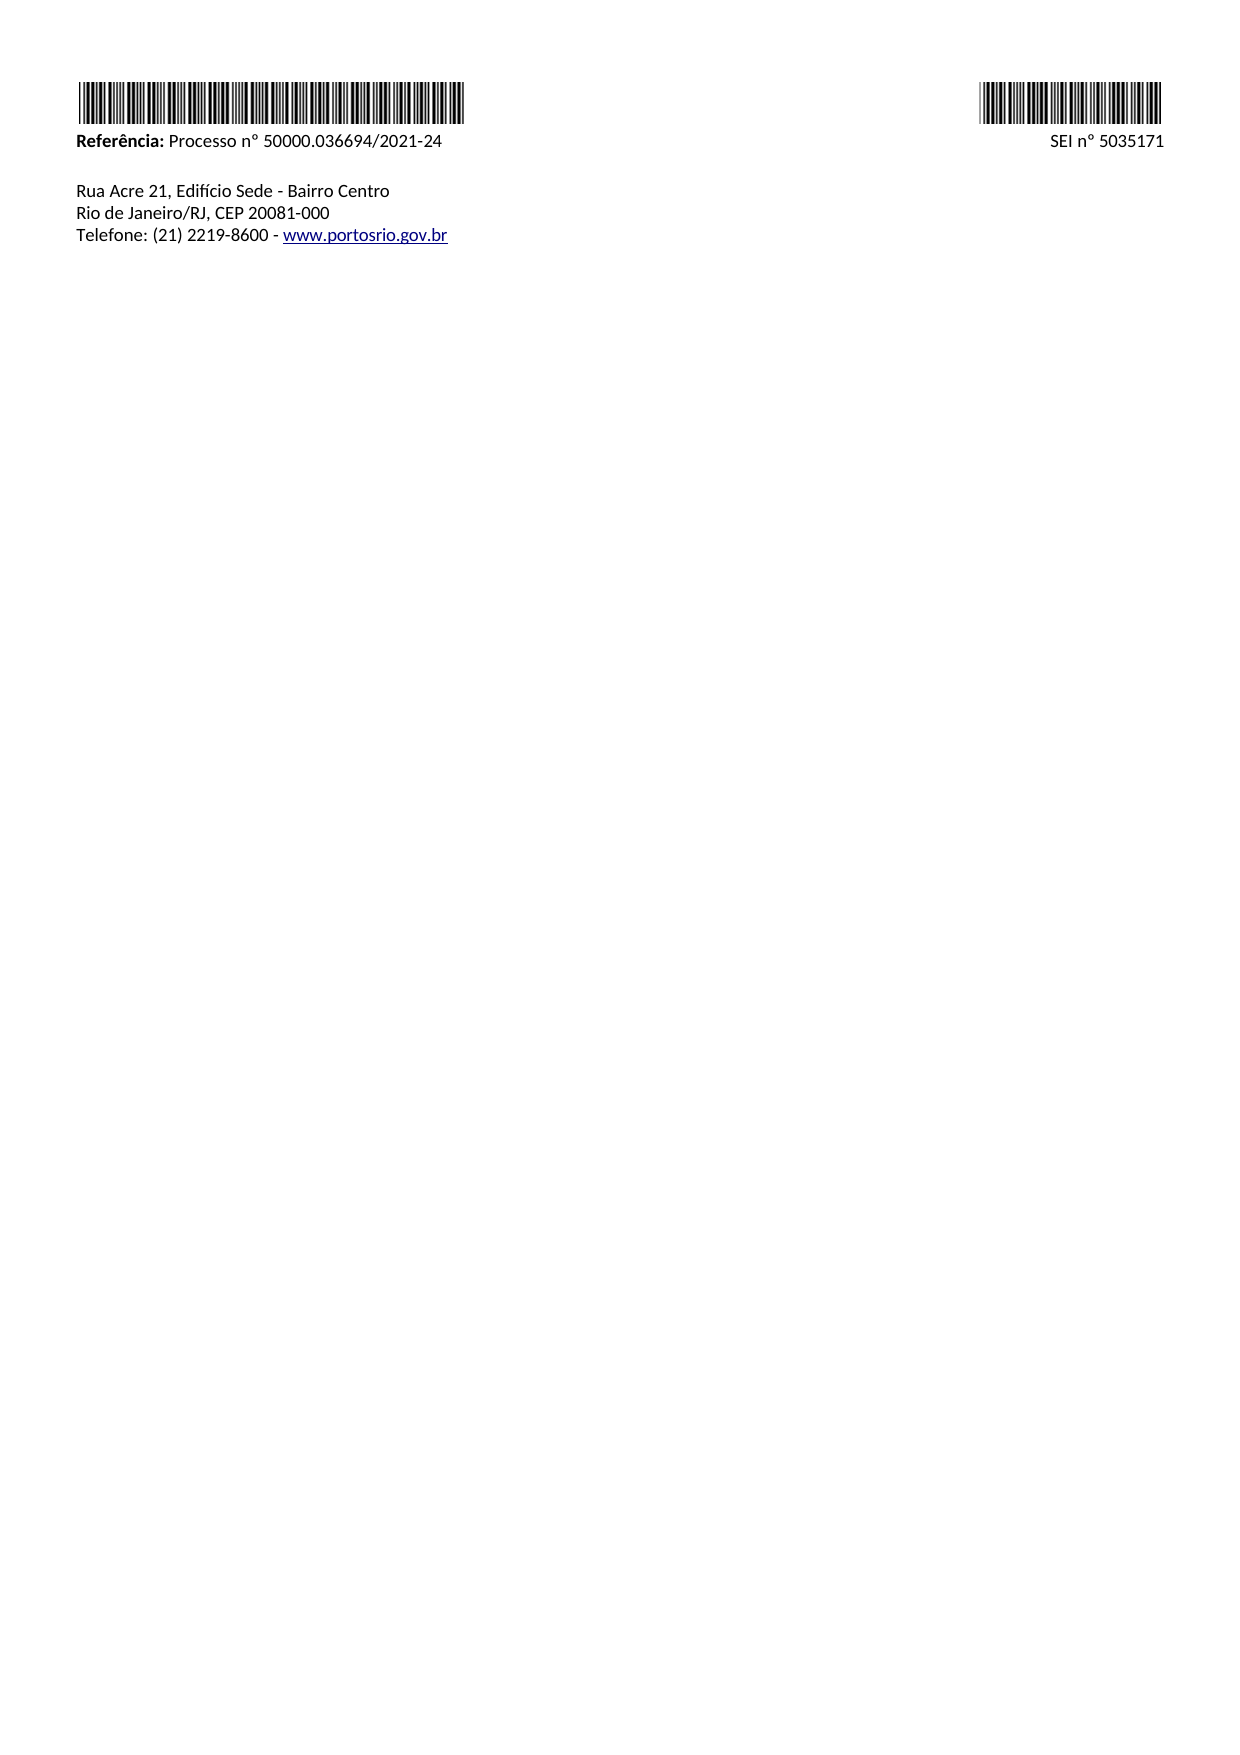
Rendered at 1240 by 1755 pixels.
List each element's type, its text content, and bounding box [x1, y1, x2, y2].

text Telefone: (21) 2219-8600 - www.portosrio.gov.br [76, 224, 1179, 246]
text Rua Acre 21, Edifício Sede - Bairro Centro Rio de Janeiro/RJ, CEP 20081-000 [76, 180, 407, 224]
text Referência: Processo nº 50000.036694/2021-24 SEI nº 5035171 [76, 129, 1179, 152]
